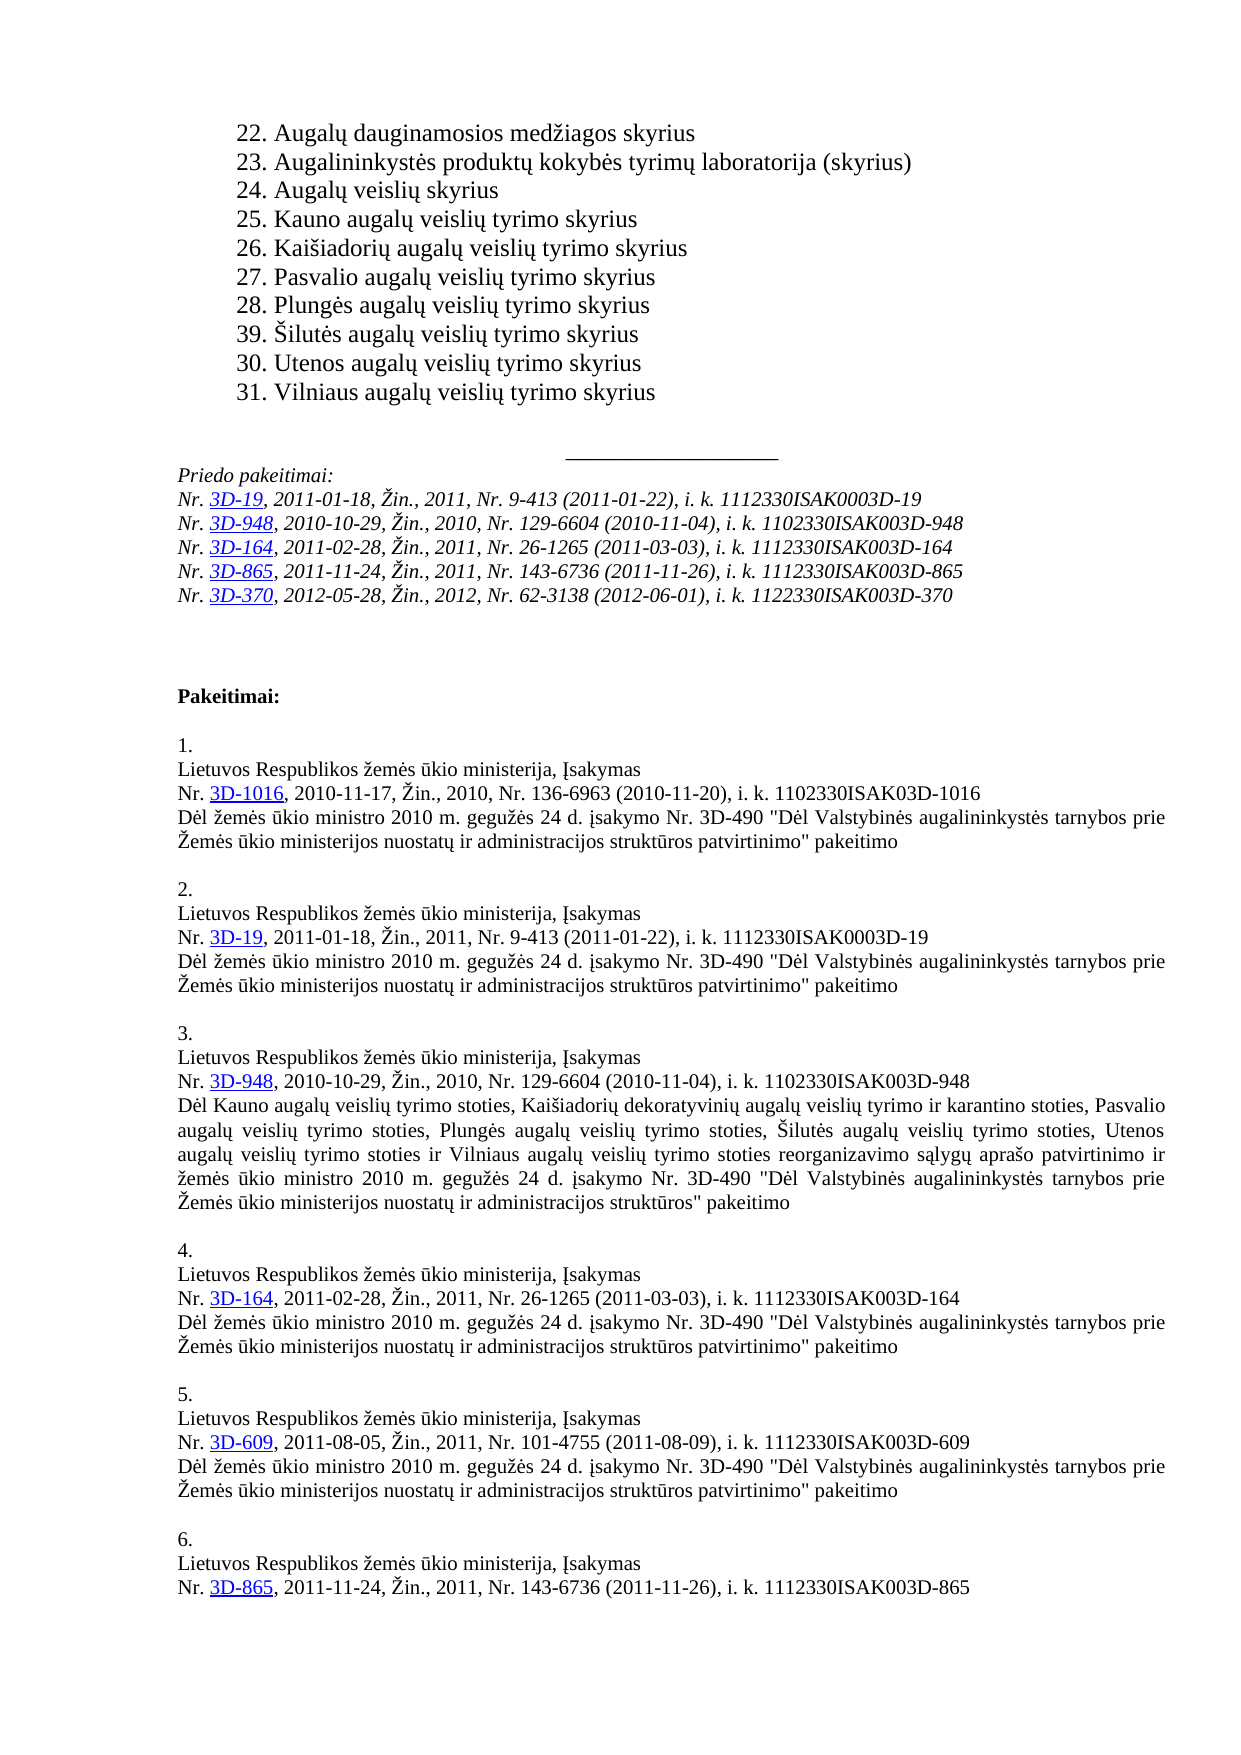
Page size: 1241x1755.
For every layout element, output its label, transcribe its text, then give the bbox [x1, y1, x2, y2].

text Pakeitimai: [177, 684, 1166, 708]
text 39. Šilutės augalų veislių tyrimo skyrius [177, 319, 1166, 348]
text Nr. 3D-1016, 2010-11-17, Žin., 2010, Nr. 136-6963 (2010-11-20), i. k. 1102330ISAK03D-1016 [177, 781, 1166, 805]
text Nr. 3D-609, 2011-08-05, Žin., 2011, Nr. 101-4755 (2011-08-09), i. k. 1112330ISAK003D-609 [177, 1430, 1166, 1454]
text Nr. 3D-948, 2010-10-29, Žin., 2010, Nr. 129-6604 (2010-11-04), i. k. 1102330ISAK003D-948 [177, 1069, 1166, 1093]
text Dėl žemės ūkio ministro 2010 m. gegužės 24 d. įsakymo Nr. 3D-490 "Dėl Valstybinės augalininkystės tarnybos prie Žemės ūkio ministerijos nuostatų ir administracijos struktūros patvirtinimo" pakeitimo [177, 805, 1166, 853]
text Dėl žemės ūkio ministro 2010 m. gegužės 24 d. įsakymo Nr. 3D-490 "Dėl Valstybinės augalininkystės tarnybos prie Žemės ūkio ministerijos nuostatų ir administracijos struktūros patvirtinimo" pakeitimo [177, 1454, 1166, 1502]
text 28. Plungės augalų veislių tyrimo skyrius [177, 291, 1166, 319]
text 24. Augalų veislių skyrius [177, 176, 1166, 204]
text 27. Pasvalio augalų veislių tyrimo skyrius [177, 262, 1166, 291]
text Lietuvos Respublikos žemės ūkio ministerija, Įsakymas [177, 757, 1166, 781]
text Lietuvos Respublikos žemės ūkio ministerija, Įsakymas [177, 1551, 1166, 1575]
text Nr. 3D-19, 2011-01-18, Žin., 2011, Nr. 9-413 (2011-01-22), i. k. 1112330ISAK0003D-19 [177, 925, 1166, 949]
text 23. Augalininkystės produktų kokybės tyrimų laboratorija (skyrius) [177, 147, 1166, 176]
text 25. Kauno augalų veislių tyrimo skyrius [177, 204, 1166, 233]
text Nr. 3D-164, 2011-02-28, Žin., 2011, Nr. 26-1265 (2011-03-03), i. k. 1112330ISAK003D-164 [177, 1286, 1166, 1310]
text Nr. 3D-164, 2011-02-28, Žin., 2011, Nr. 26-1265 (2011-03-03), i. k. 1112330ISAK003D-164 [177, 535, 1166, 559]
text Dėl Kauno augalų veislių tyrimo stoties, Kaišiadorių dekoratyvinių augalų veislių tyrimo ir karantino stoties, Pasvalio augalų veislių tyrimo stoties, Plungės augalų veislių tyrimo stoties, Šilutės augalų veislių tyrimo stoties, Utenos augalų veislių tyrimo stoties ir Vilniaus augalų veislių tyrimo stoties reorganizavimo sąlygų aprašo patvirtinimo ir žemės ūkio ministro 2010 m. gegužės 24 d. įsakymo Nr. 3D-490 "Dėl Valstybinės augalininkystės tarnybos prie Žemės ūkio ministerijos nuostatų ir administracijos struktūros" pakeitimo [177, 1093, 1166, 1214]
text Nr. 3D-865, 2011-11-24, Žin., 2011, Nr. 143-6736 (2011-11-26), i. k. 1112330ISAK003D-865 [177, 1575, 1166, 1599]
text 30. Utenos augalų veislių tyrimo skyrius [177, 348, 1166, 377]
text Nr. 3D-865, 2011-11-24, Žin., 2011, Nr. 143-6736 (2011-11-26), i. k. 1112330ISAK003D-865 [177, 559, 1166, 583]
text 22. Augalų dauginamosios medžiagos skyrius [177, 118, 1166, 147]
text Lietuvos Respublikos žemės ūkio ministerija, Įsakymas [177, 1262, 1166, 1286]
text Dėl žemės ūkio ministro 2010 m. gegužės 24 d. įsakymo Nr. 3D-490 "Dėl Valstybinės augalininkystės tarnybos prie Žemės ūkio ministerijos nuostatų ir administracijos struktūros patvirtinimo" pakeitimo [177, 1310, 1166, 1358]
text 2. [177, 877, 1166, 901]
text Lietuvos Respublikos žemės ūkio ministerija, Įsakymas [177, 1406, 1166, 1430]
text 1. [177, 732, 1166, 757]
text Lietuvos Respublikos žemės ūkio ministerija, Įsakymas [177, 901, 1166, 925]
text Nr. 3D-948, 2010-10-29, Žin., 2010, Nr. 129-6604 (2010-11-04), i. k. 1102330ISAK003D-948 [177, 511, 1166, 535]
text _________________ [177, 434, 1166, 463]
text 4. [177, 1238, 1166, 1262]
text Priedo pakeitimai: [177, 463, 1166, 487]
text 3. [177, 1021, 1166, 1045]
text 5. [177, 1382, 1166, 1406]
text Nr. 3D-370, 2012-05-28, Žin., 2012, Nr. 62-3138 (2012-06-01), i. k. 1122330ISAK003D-370 [177, 583, 1166, 607]
text Dėl žemės ūkio ministro 2010 m. gegužės 24 d. įsakymo Nr. 3D-490 "Dėl Valstybinės augalininkystės tarnybos prie Žemės ūkio ministerijos nuostatų ir administracijos struktūros patvirtinimo" pakeitimo [177, 949, 1166, 997]
text 6. [177, 1527, 1166, 1551]
text 26. Kaišiadorių augalų veislių tyrimo skyrius [177, 233, 1166, 262]
text 31. Vilniaus augalų veislių tyrimo skyrius [177, 377, 1166, 406]
text Lietuvos Respublikos žemės ūkio ministerija, Įsakymas [177, 1045, 1166, 1069]
text Nr. 3D-19, 2011-01-18, Žin., 2011, Nr. 9-413 (2011-01-22), i. k. 1112330ISAK0003D-19 [177, 487, 1166, 511]
